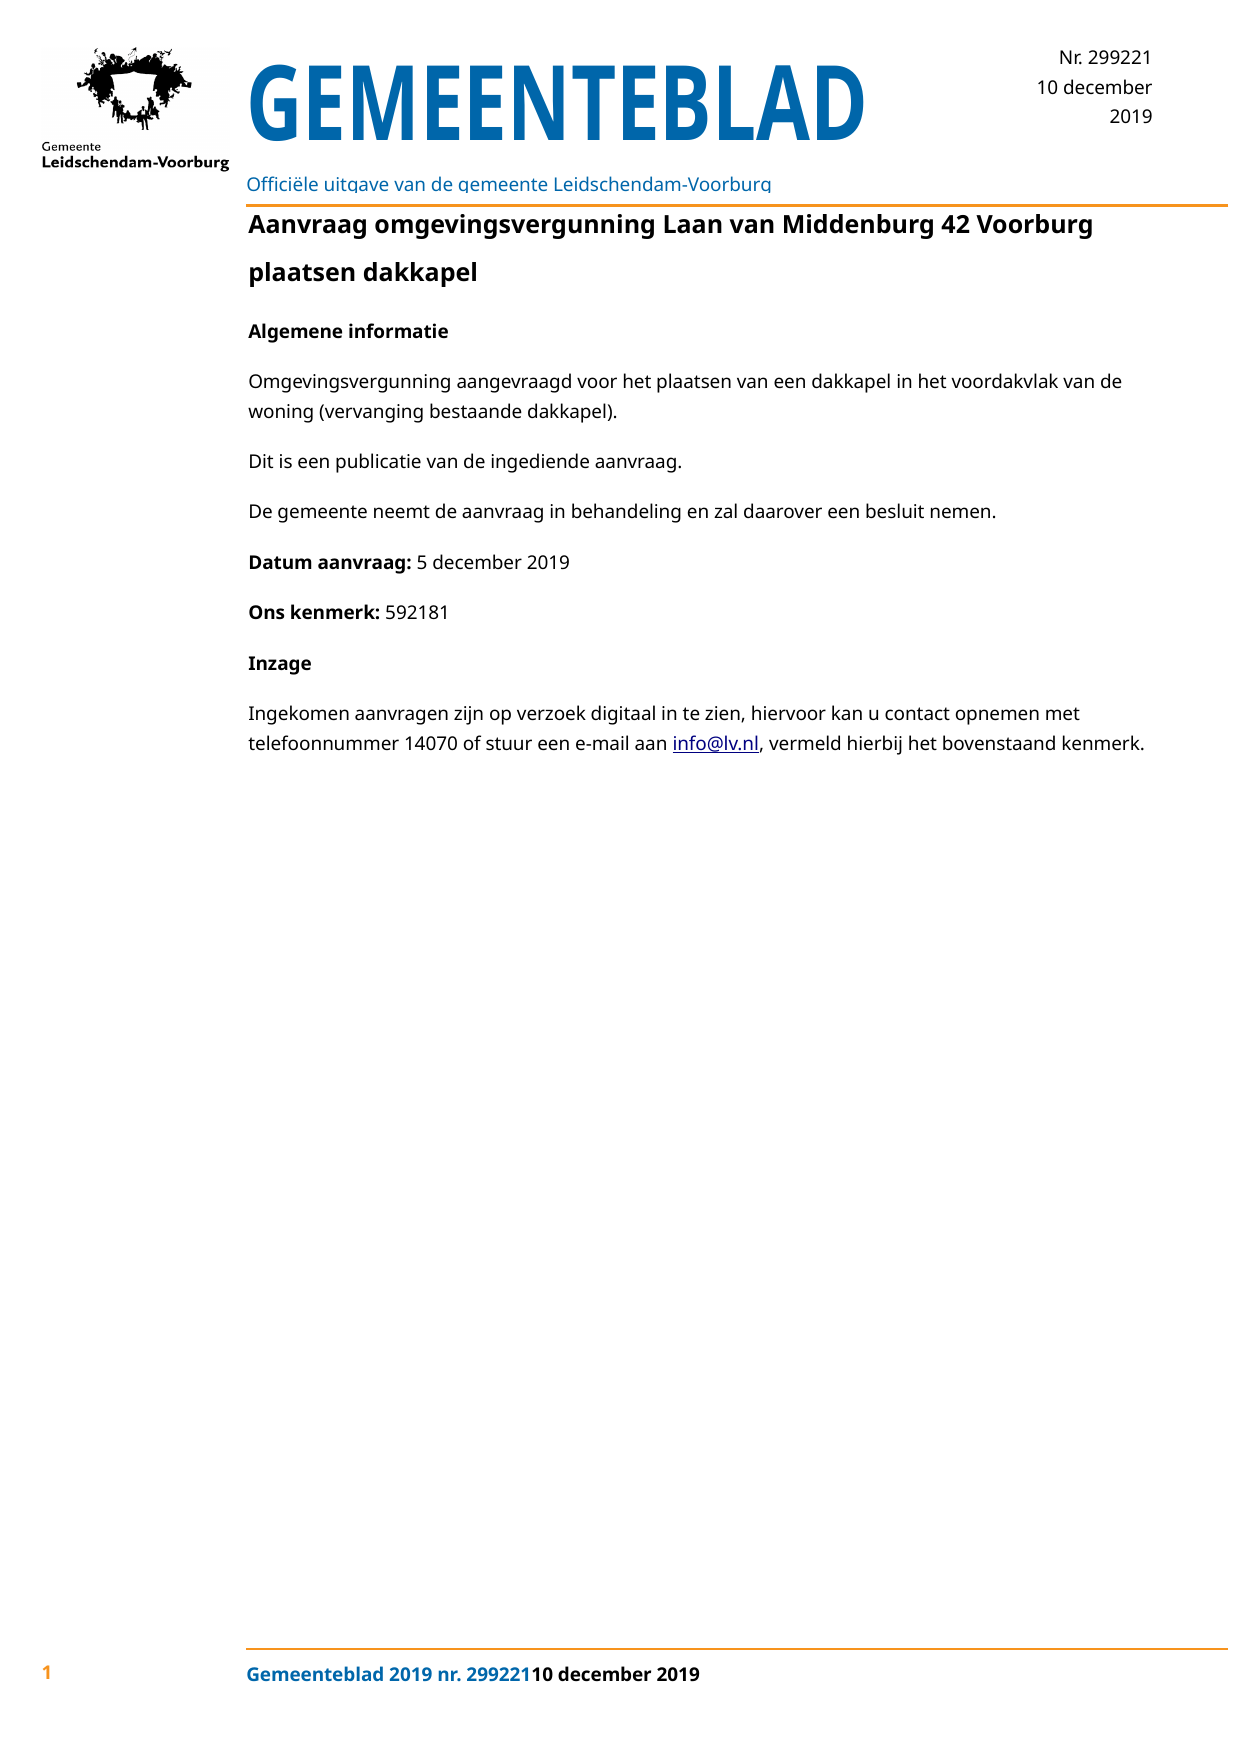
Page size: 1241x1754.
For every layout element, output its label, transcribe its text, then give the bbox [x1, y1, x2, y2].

text Datum aanvraag: 5 december 2019 [248, 549, 1152, 575]
text Ingekomen aanvragen zijn op verzoek digitaal in te zien, hiervoor kan u contact opnemen met telefoonnummer 14070 of stuur een e-mail aan info@lv.nl, vermeld hierbij het bovenstaand kenmerk. [248, 700, 1152, 756]
text Dit is een publicatie van de ingediende aanvraag. [248, 448, 1152, 474]
text Ons kenmerk: 592181 [248, 599, 1152, 625]
text De gemeente neemt de aanvraag in behandeling en zal daarover een besluit nemen. [248, 499, 1152, 524]
text Algemene informatie [248, 318, 1152, 344]
text Omgevingsvergunning aangevraagd voor het plaatsen van een dakkapel in het voordakvlak van de woning (vervanging bestaande dakkapel). [248, 368, 1152, 424]
picture [41, 47, 231, 172]
text Aanvraag omgevingsvergunning Laan van Middenburg 42 Voorburg plaatsen dakkapel [248, 207, 1152, 288]
text Inzage [248, 650, 1152, 676]
